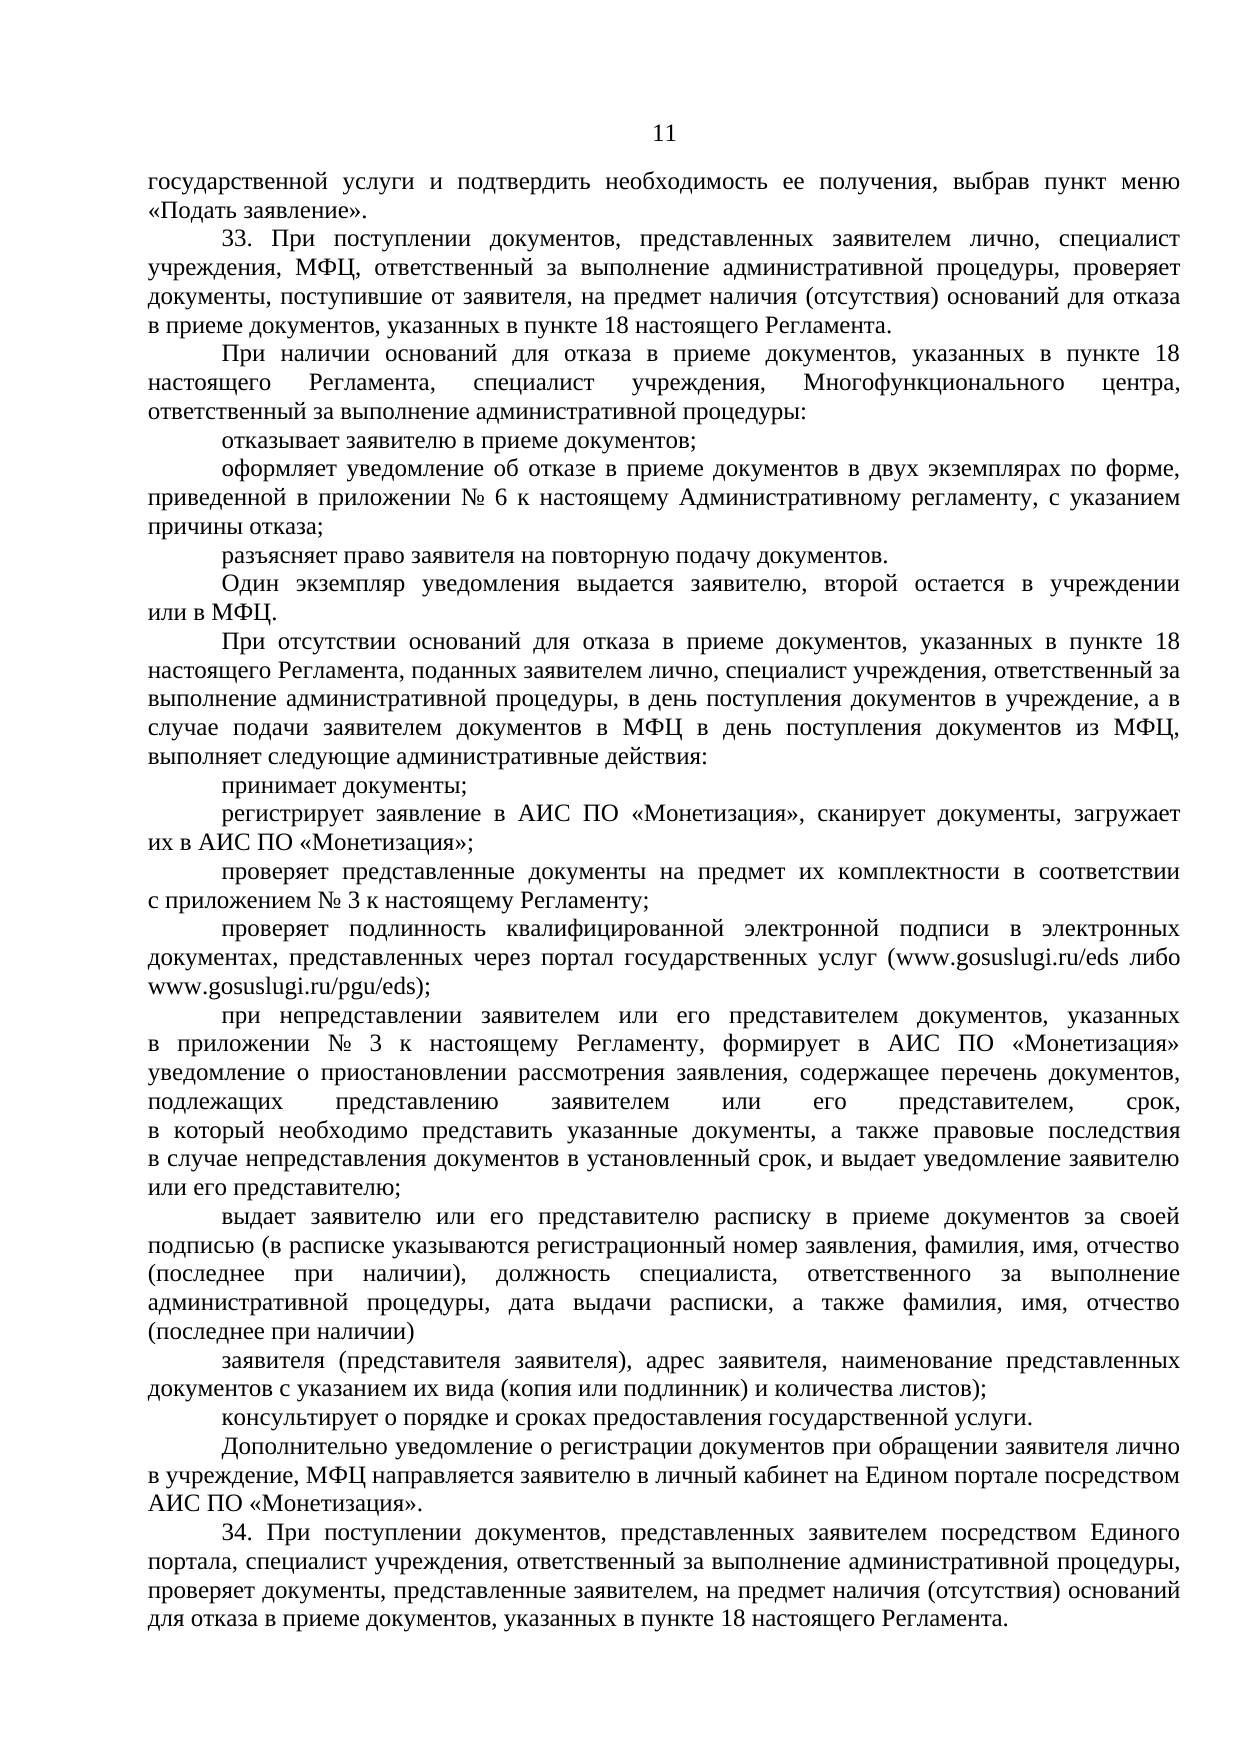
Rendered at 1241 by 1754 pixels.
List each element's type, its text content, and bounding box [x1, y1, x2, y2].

text отказывает заявителю в приеме документов; [148, 425, 1181, 453]
text выдает заявителю или его представителю расписку в приеме документов за своей подписью (в расписке указываются регистрационный номер заявления, фамилия, имя, отчество (последнее при наличии), должность специалиста, ответственного за выполнение административной процедуры, дата выдачи расписки, а также фамилия, имя, отчество (последнее при наличии) [148, 1201, 1181, 1345]
text Один экземпляр уведомления выдается заявителю, второй остается в учреждении или в МФЦ. [148, 568, 1181, 626]
text принимает документы; [148, 770, 1181, 798]
text проверяет представленные документы на предмет их комплектности в соответствии с приложением № 3 к настоящему Регламенту; [148, 856, 1181, 913]
text регистрирует заявление в АИС ПО «Монетизация», сканирует документы, загружает их в АИС ПО «Монетизация»; [148, 798, 1181, 856]
text 33. При поступлении документов, представленных заявителем лично, специалист учреждения, МФЦ, ответственный за выполнение административной процедуры, проверяет документы, поступившие от заявителя, на предмет наличия (отсутствия) оснований для отказа в приеме документов, указанных в пункте 18 настоящего Регламента. [148, 223, 1181, 338]
text разъясняет право заявителя на повторную подачу документов. [148, 540, 1181, 568]
text Дополнительно уведомление о регистрации документов при обращении заявителя лично в учреждение, МФЦ направляется заявителю в личный кабинет на Едином портале посредством АИС ПО «Монетизация». [148, 1431, 1181, 1517]
text При отсутствии оснований для отказа в приеме документов, указанных в пункте 18 настоящего Регламента, поданных заявителем лично, специалист учреждения, ответственный за выполнение административной процедуры, в день поступления документов в учреждение, а в случае подачи заявителем документов в МФЦ в день поступления документов из МФЦ, выполняет следующие административные действия: [148, 626, 1181, 770]
text оформляет уведомление об отказе в приеме документов в двух экземплярах по форме, приведенной в приложении № 6 к настоящему Административному регламенту, с указанием причины отказа; [148, 453, 1181, 540]
text государственной услуги и подтвердить необходимость ее получения, выбрав пункт меню «Подать заявление». [148, 166, 1181, 223]
text 34. При поступлении документов, представленных заявителем посредством Единого портала, специалист учреждения, ответственный за выполнение административной процедуры, проверяет документы, представленные заявителем, на предмет наличия (отсутствия) оснований для отказа в приеме документов, указанных в пункте 18 настоящего Регламента. [148, 1517, 1181, 1632]
text при непредставлении заявителем или его представителем документов, указанных в приложении № 3 к настоящему Регламенту, формирует в АИС ПО «Монетизация» уведомление о приостановлении рассмотрения заявления, содержащее перечень документов, подлежащих представлению заявителем или его представителем, срок, в который необходимо представить указанные документы, а также правовые последствия в случае непредставления документов в установленный срок, и выдает уведомление заявителю или его представителю; [148, 1000, 1181, 1201]
text заявителя (представителя заявителя), адрес заявителя, наименование представленных документов с указанием их вида (копия или подлинник) и количества листов); [148, 1345, 1181, 1402]
text проверяет подлинность квалифицированной электронной подписи в электронных документах, представленных через портал государственных услуг (www.gosuslugi.ru/eds либо www.gosuslugi.ru/pgu/eds); [148, 913, 1181, 1000]
text При наличии оснований для отказа в приеме документов, указанных в пункте 18 настоящего Регламента, специалист учреждения, Многофункционального центра, ответственный за выполнение административной процедуры: [148, 338, 1181, 425]
text консультирует о порядке и сроках предоставления государственной услуги. [148, 1402, 1181, 1431]
